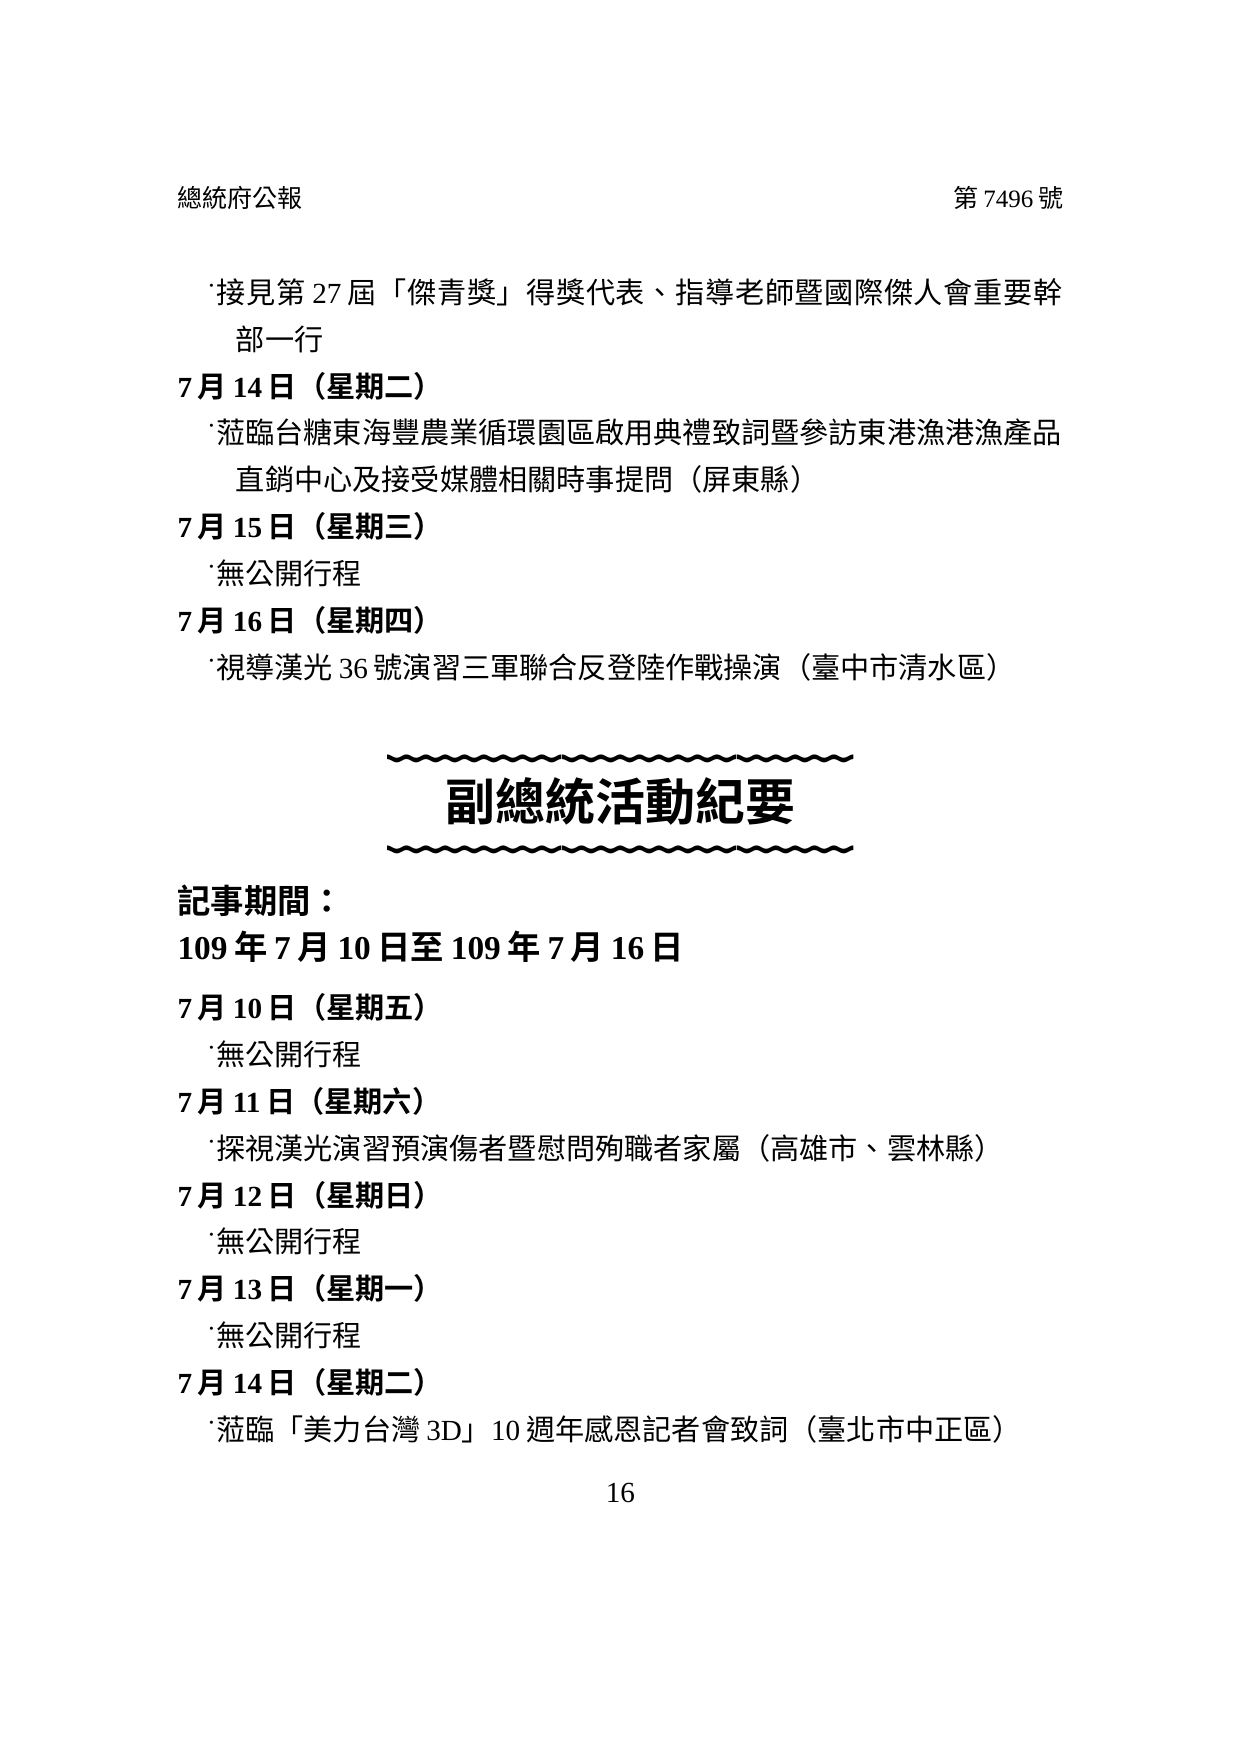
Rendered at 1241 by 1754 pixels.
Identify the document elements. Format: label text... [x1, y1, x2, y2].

text ˙探視漢光演習預演傷者暨慰問殉職者家屬（高雄市、雲林縣） [206, 1122, 1063, 1168]
text ﹏﹏﹏﹏﹏﹏﹏﹏ [177, 835, 1063, 852]
text 7月10日（星期五） [177, 981, 1063, 1028]
text 記事期間： [177, 877, 1063, 923]
text ˙無公開行程 [206, 1309, 1063, 1356]
text 7月16日（星期四） [177, 594, 1063, 641]
text ˙無公開行程 [206, 547, 1063, 594]
text ﹏﹏﹏﹏﹏﹏﹏﹏ [177, 738, 1063, 763]
text 7月12日（星期日） [177, 1168, 1063, 1215]
text ˙蒞臨台糖東海豐農業循環園區啟用典禮致詞暨參訪東港漁港漁產品直銷中心及接受媒體相關時事提問（屏東縣） [206, 406, 1063, 500]
text 7月11日（星期六） [177, 1075, 1063, 1122]
text ˙無公開行程 [206, 1215, 1063, 1262]
text 7月14日（星期二） [177, 359, 1063, 406]
text ˙視導漢光36號演習三軍聯合反登陸作戰操演（臺中市清水區） [206, 641, 1063, 688]
text ˙接見第27屆「傑青獎」得獎代表、指導老師暨國際傑人會重要幹部一行 [206, 266, 1063, 359]
text ˙無公開行程 [206, 1028, 1063, 1075]
text 7月14日（星期二） [177, 1356, 1063, 1403]
text 7月15日（星期三） [177, 500, 1063, 547]
text 副總統活動紀要 [177, 763, 1063, 835]
text ˙蒞臨「美力台灣3D」10週年感恩記者會致詞（臺北市中正區） [206, 1403, 1063, 1450]
text 109年7月10日至109年7月16日 [177, 923, 1063, 968]
text 7月13日（星期一） [177, 1262, 1063, 1309]
